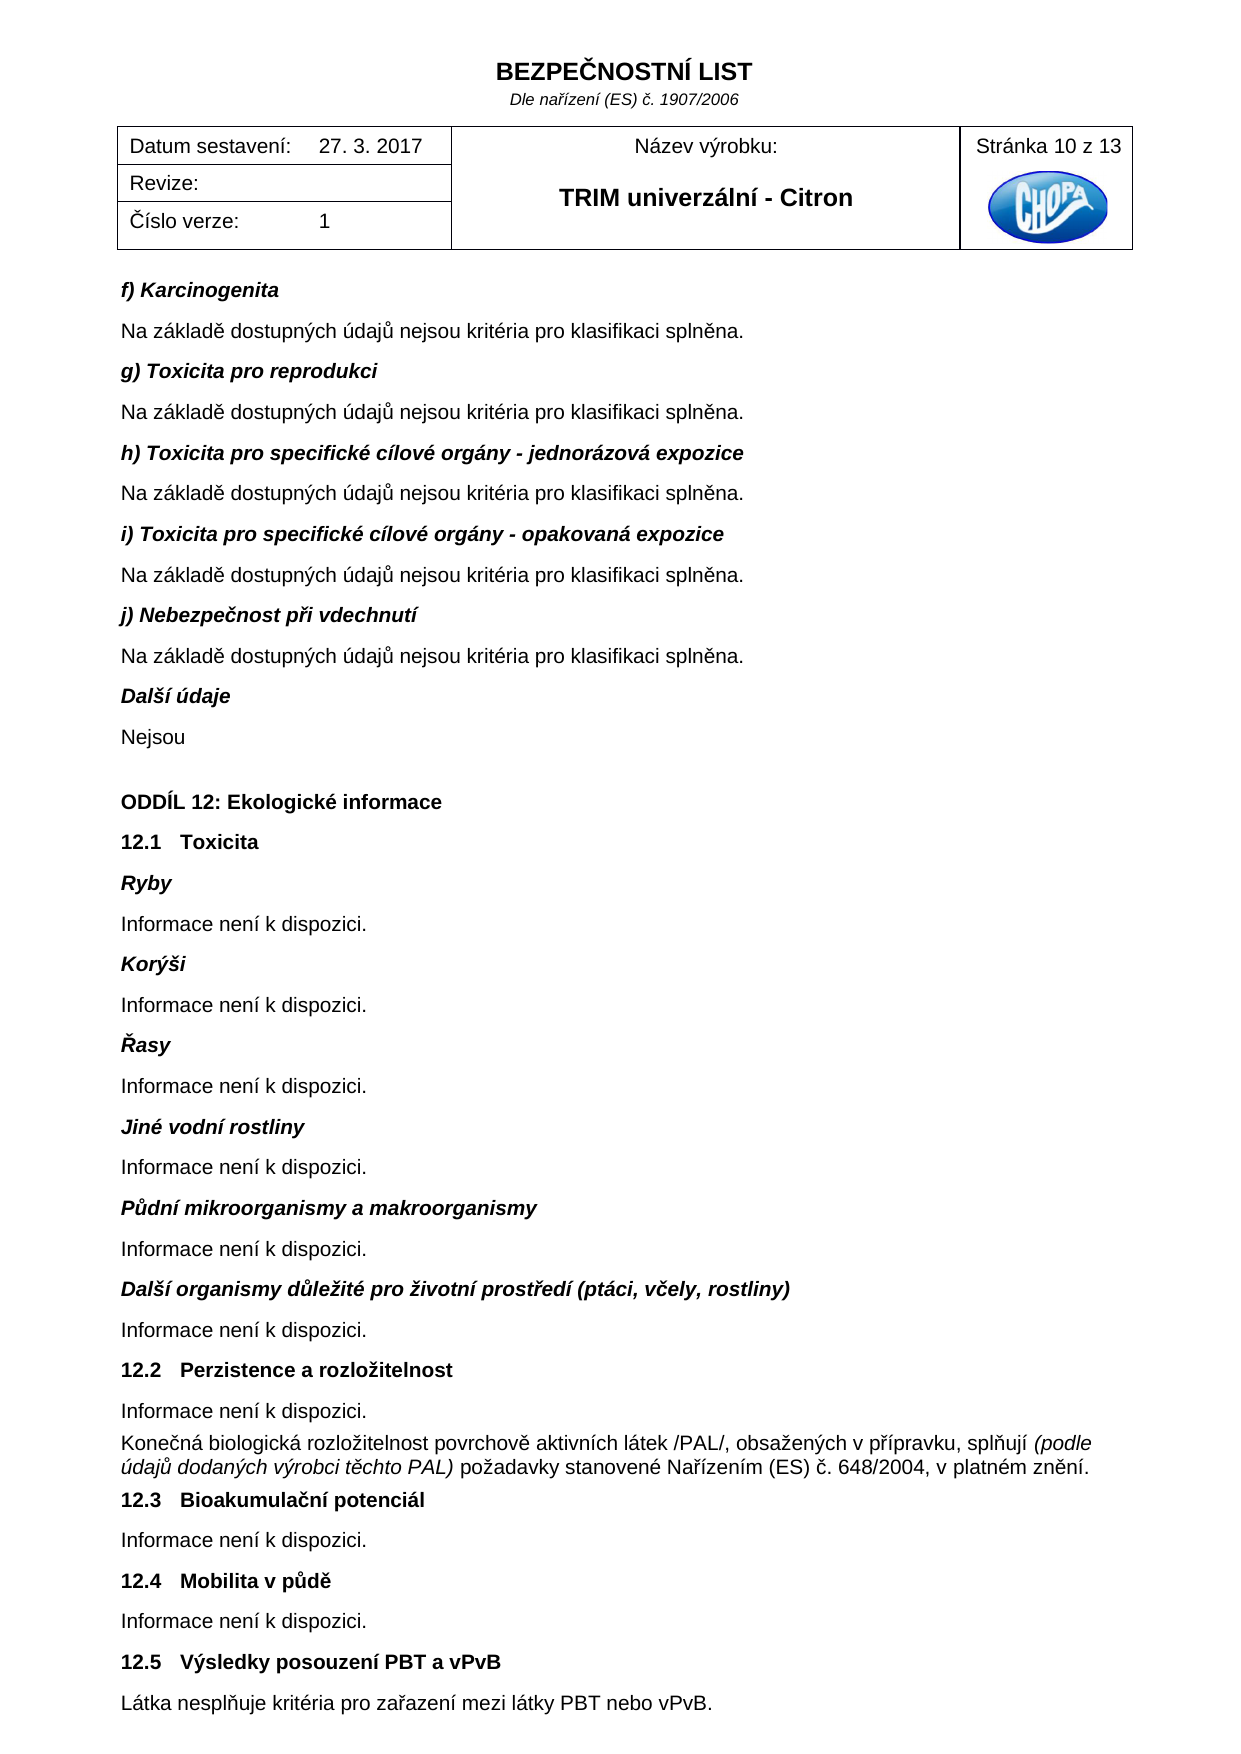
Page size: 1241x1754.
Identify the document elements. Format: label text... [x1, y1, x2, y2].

table_cell Látka nesplňuje kritéria pro zařazení mezi látky PBT nebo vPvB. [113, 1682, 1147, 1723]
table_cell Na základě dostupných údajů nejsou kritéria pro klasifikaci splněna. [113, 635, 1148, 676]
table_cell 12.2 [113, 1350, 172, 1391]
table_cell 12.5 [113, 1642, 172, 1682]
table_cell Perzistence a rozložitelnost [173, 1350, 1147, 1391]
table_cell Informace není k dispozici. [113, 984, 1147, 1025]
table_cell Na základě dostupných údajů nejsou kritéria pro klasifikaci splněna. [113, 392, 1148, 432]
table_cell Na základě dostupných údajů nejsou kritéria pro klasifikaci splněna. [113, 310, 1148, 351]
table_cell Informace není k dispozici. [113, 903, 1147, 944]
table_cell Na základě dostupných údajů nejsou kritéria pro klasifikaci splněna. [113, 554, 1148, 595]
table_cell 12.1 [113, 822, 172, 862]
table_cell Bioakumulační potenciál [173, 1479, 1147, 1520]
table_cell Toxicita [173, 822, 1147, 862]
table_cell 12.3 [113, 1479, 172, 1520]
table_cell Informace není k dispozici. [113, 1147, 1147, 1187]
table_cell j) Nebezpečnost při vdechnutí [113, 595, 1148, 635]
table_cell Informace není k dispozici. [113, 1066, 1147, 1106]
table_cell Informace není k dispozici. [113, 1228, 1147, 1269]
table_cell Řasy [113, 1025, 1147, 1066]
table_header ODDÍL 12: Ekologické informace [113, 781, 1147, 822]
table_cell 12.4 [113, 1560, 172, 1601]
table_cell g) Toxicita pro reprodukci [113, 351, 1148, 392]
table_cell Mobilita v půdě [173, 1560, 1147, 1601]
table_cell Ryby [113, 863, 1147, 903]
table_cell h) Toxicita pro specifické cílové orgány - jednorázová expozice [113, 432, 1148, 473]
table_cell Další organismy důležité pro životní prostředí (ptáci, včely, rostliny) [113, 1269, 1147, 1309]
table_cell Výsledky posouzení PBT a vPvB [173, 1642, 1147, 1682]
table_cell Nejsou [113, 717, 1148, 757]
table_cell Půdní mikroorganismy a makroorganismy [113, 1188, 1147, 1228]
table_cell Další údaje [113, 676, 1148, 717]
table_cell Jiné vodní rostliny [113, 1106, 1147, 1147]
table_cell Korýši [113, 944, 1147, 984]
table_cell Na základě dostupných údajů nejsou kritéria pro klasifikaci splněna. [113, 473, 1148, 513]
table_cell i) Toxicita pro specifické cílové orgány - opakovaná expozice [113, 514, 1148, 554]
table_cell Informace není k dispozici. Konečná biologická rozložitelnost povrchově aktivních látek /PAL/, obsažených v přípravku, splňují (podle údajů dodaných výrobci těchto PAL) požadavky stanovené Nařízením (ES) č. 648/2004, v platném znění. [113, 1391, 1147, 1479]
table_cell Informace není k dispozici. [113, 1601, 1147, 1642]
table_cell Informace není k dispozici. [113, 1520, 1147, 1560]
table_cell Informace není k dispozici. [113, 1309, 1147, 1350]
table_cell f) Karcinogenita [113, 270, 1148, 310]
